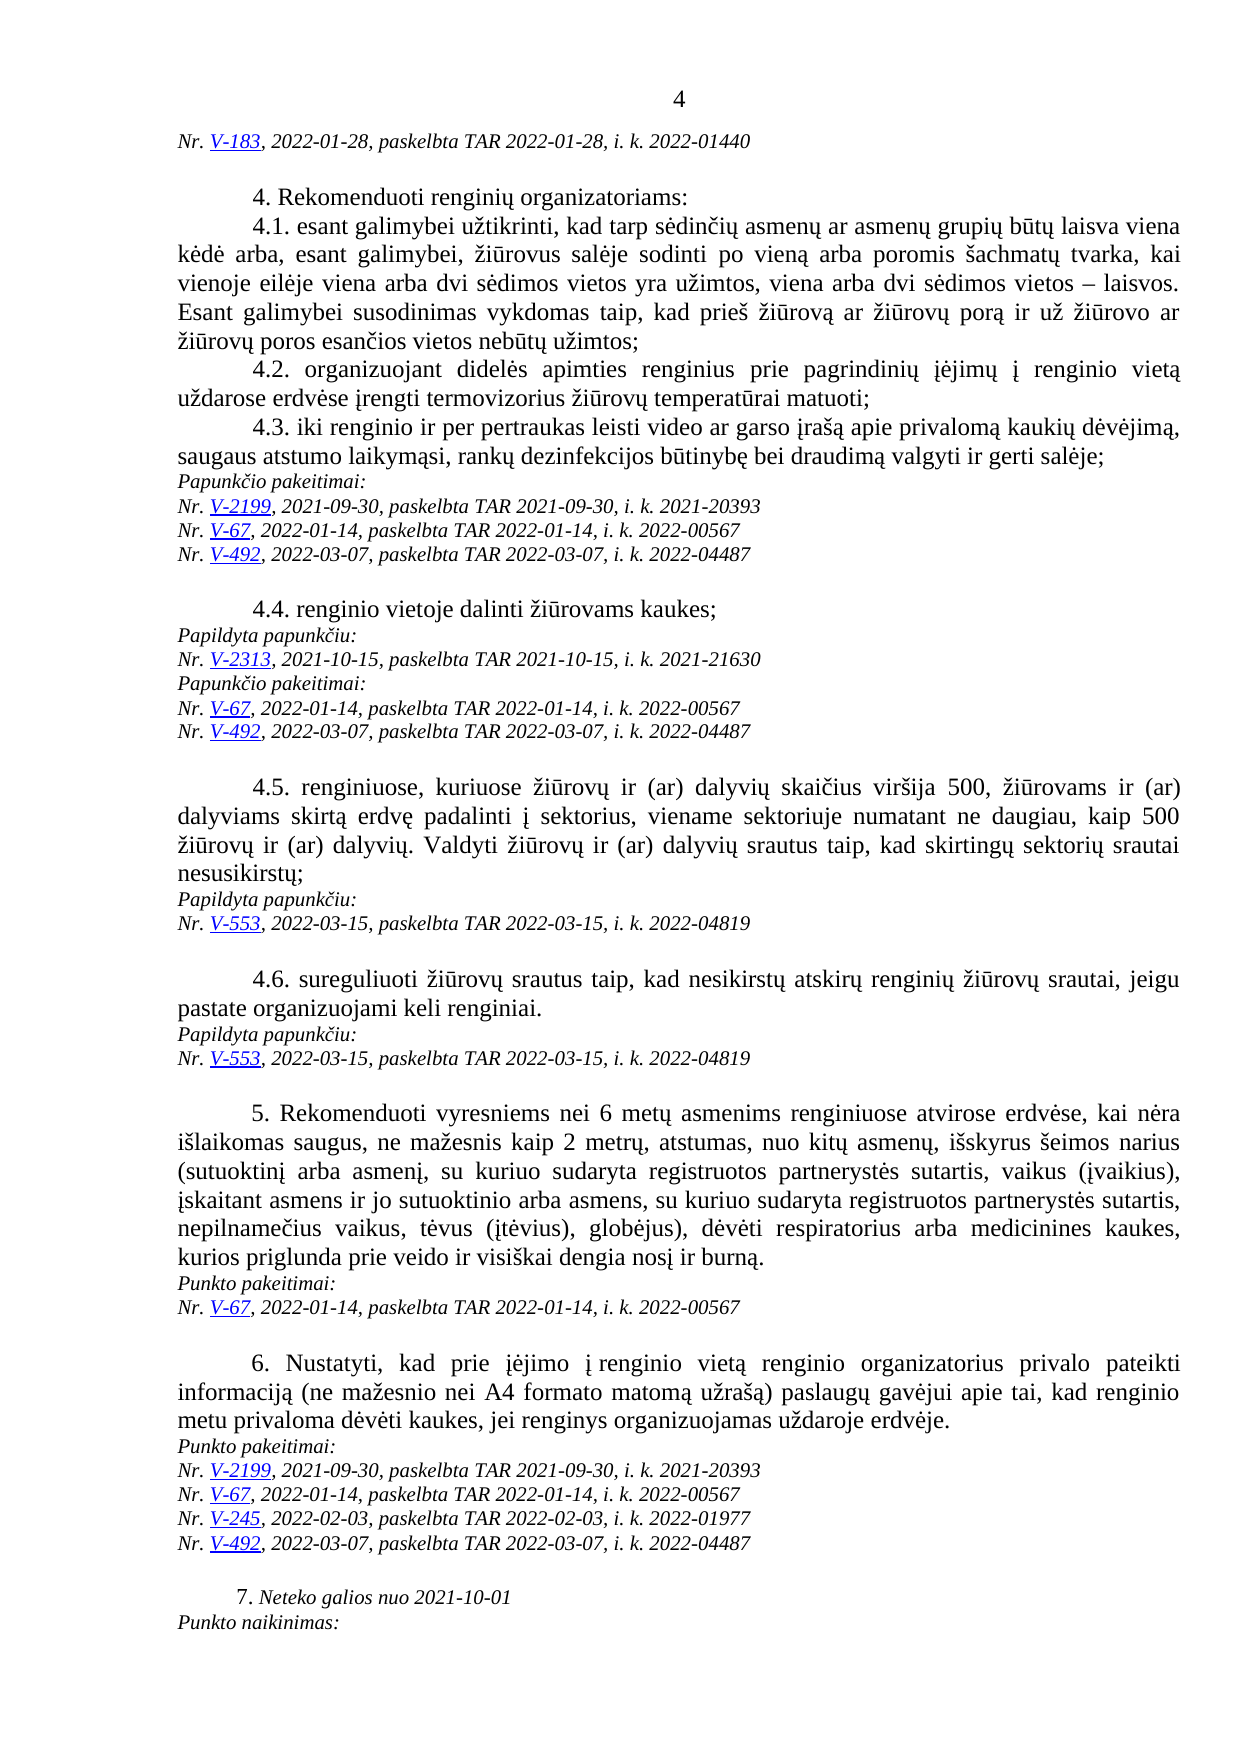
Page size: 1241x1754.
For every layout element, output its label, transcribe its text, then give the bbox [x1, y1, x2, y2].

text 4.1. esant galimybei užtikrinti, kad tarp sėdinčių asmenų ar asmenų grupių būtų laisva viena kėdė arba, esant galimybei, žiūrovus salėje sodinti po vieną arba poromis šachmatų tvarka, kai vienoje eilėje viena arba dvi sėdimos vietos yra užimtos, viena arba dvi sėdimos vietos – laisvos. Esant galimybei susodinimas vykdomas taip, kad prieš žiūrovą ar žiūrovų porą ir už žiūrovo ar žiūrovų poros esančios vietos nebūtų užimtos; [177, 211, 1181, 354]
text Punkto pakeitimai: [177, 1434, 1181, 1458]
text Nr. V-67, 2022-01-14, paskelbta TAR 2022-01-14, i. k. 2022-00567 [177, 1295, 1181, 1319]
text Nr. V-67, 2022-01-14, paskelbta TAR 2022-01-14, i. k. 2022-00567 [177, 518, 1181, 542]
text Punkto pakeitimai: [177, 1271, 1181, 1295]
text Papunkčio pakeitimai: [177, 469, 1181, 493]
text Papildyta papunkčiu: [177, 623, 1181, 647]
text 4.3. iki renginio ir per pertraukas leisti video ar garso įrašą apie privalomą kaukių dėvėjimą, saugaus atstumo laikymąsi, rankų dezinfekcijos būtinybę bei draudimą valgyti ir gerti salėje; [177, 412, 1181, 469]
text 7. Neteko galios nuo 2021-10-01 [177, 1583, 1181, 1609]
text Nr. V-492, 2022-03-07, paskelbta TAR 2022-03-07, i. k. 2022-04487 [177, 542, 1181, 566]
text 6. Nustatyti, kad prie įėjimo į renginio vietą renginio organizatorius privalo pateikti informaciją (ne mažesnio nei A4 formato matomą užrašą) paslaugų gavėjui apie tai, kad renginio metu privaloma dėvėti kaukes, jei renginys organizuojamas uždaroje erdvėje. [177, 1348, 1181, 1434]
text 4. Rekomenduoti renginių organizatoriams: [177, 182, 1181, 211]
text Papunkčio pakeitimai: [177, 671, 1181, 695]
text Nr. V-245, 2022-02-03, paskelbta TAR 2022-02-03, i. k. 2022-01977 [177, 1506, 1181, 1530]
text Nr. V-2199, 2021-09-30, paskelbta TAR 2021-09-30, i. k. 2021-20393 [177, 1458, 1181, 1482]
text Nr. V-2199, 2021-09-30, paskelbta TAR 2021-09-30, i. k. 2021-20393 [177, 493, 1181, 518]
text 4.6. sureguliuoti žiūrovų srautus taip, kad nesikirstų atskirų renginių žiūrovų srautai, jeigu pastate organizuojami keli renginiai. [177, 964, 1181, 1022]
text 4.4. renginio vietoje dalinti žiūrovams kaukes; [177, 594, 1181, 623]
text 4.2. organizuojant didelės apimties renginius prie pagrindinių įėjimų į renginio vietą uždarose erdvėse įrengti termovizorius žiūrovų temperatūrai matuoti; [177, 354, 1181, 412]
text Nr. V-492, 2022-03-07, paskelbta TAR 2022-03-07, i. k. 2022-04487 [177, 1530, 1181, 1554]
text Nr. V-2313, 2021-10-15, paskelbta TAR 2021-10-15, i. k. 2021-21630 [177, 647, 1181, 671]
text Punkto naikinimas: [177, 1609, 1181, 1634]
text Papildyta papunkčiu: [177, 1022, 1181, 1046]
text 5. Rekomenduoti vyresniems nei 6 metų asmenims renginiuose atvirose erdvėse, kai nėra išlaikomas saugus, ne mažesnis kaip 2 metrų, atstumas, nuo kitų asmenų, išskyrus šeimos narius (sutuoktinį arba asmenį, su kuriuo sudaryta registruotos partnerystės sutartis, vaikus (įvaikius), įskaitant asmens ir jo sutuoktinio arba asmens, su kuriuo sudaryta registruotos partnerystės sutartis, nepilnamečius vaikus, tėvus (įtėvius), globėjus), dėvėti respiratorius arba medicinines kaukes, kurios priglunda prie veido ir visiškai dengia nosį ir burną. [177, 1098, 1181, 1271]
text Nr. V-67, 2022-01-14, paskelbta TAR 2022-01-14, i. k. 2022-00567 [177, 695, 1181, 719]
text Nr. V-67, 2022-01-14, paskelbta TAR 2022-01-14, i. k. 2022-00567 [177, 1482, 1181, 1506]
text Nr. V-183, 2022-01-28, paskelbta TAR 2022-01-28, i. k. 2022-01440 [177, 129, 1181, 153]
text 4.5. renginiuose, kuriuose žiūrovų ir (ar) dalyvių skaičius viršija 500, žiūrovams ir (ar) dalyviams skirtą erdvę padalinti į sektorius, viename sektoriuje numatant ne daugiau, kaip 500 žiūrovų ir (ar) dalyvių. Valdyti žiūrovų ir (ar) dalyvių srautus taip, kad skirtingų sektorių srautai nesusikirstų; [177, 772, 1181, 887]
text Nr. V-492, 2022-03-07, paskelbta TAR 2022-03-07, i. k. 2022-04487 [177, 719, 1181, 743]
text Nr. V-553, 2022-03-15, paskelbta TAR 2022-03-15, i. k. 2022-04819 [177, 911, 1181, 935]
text Nr. V-553, 2022-03-15, paskelbta TAR 2022-03-15, i. k. 2022-04819 [177, 1046, 1181, 1070]
text Papildyta papunkčiu: [177, 887, 1181, 911]
